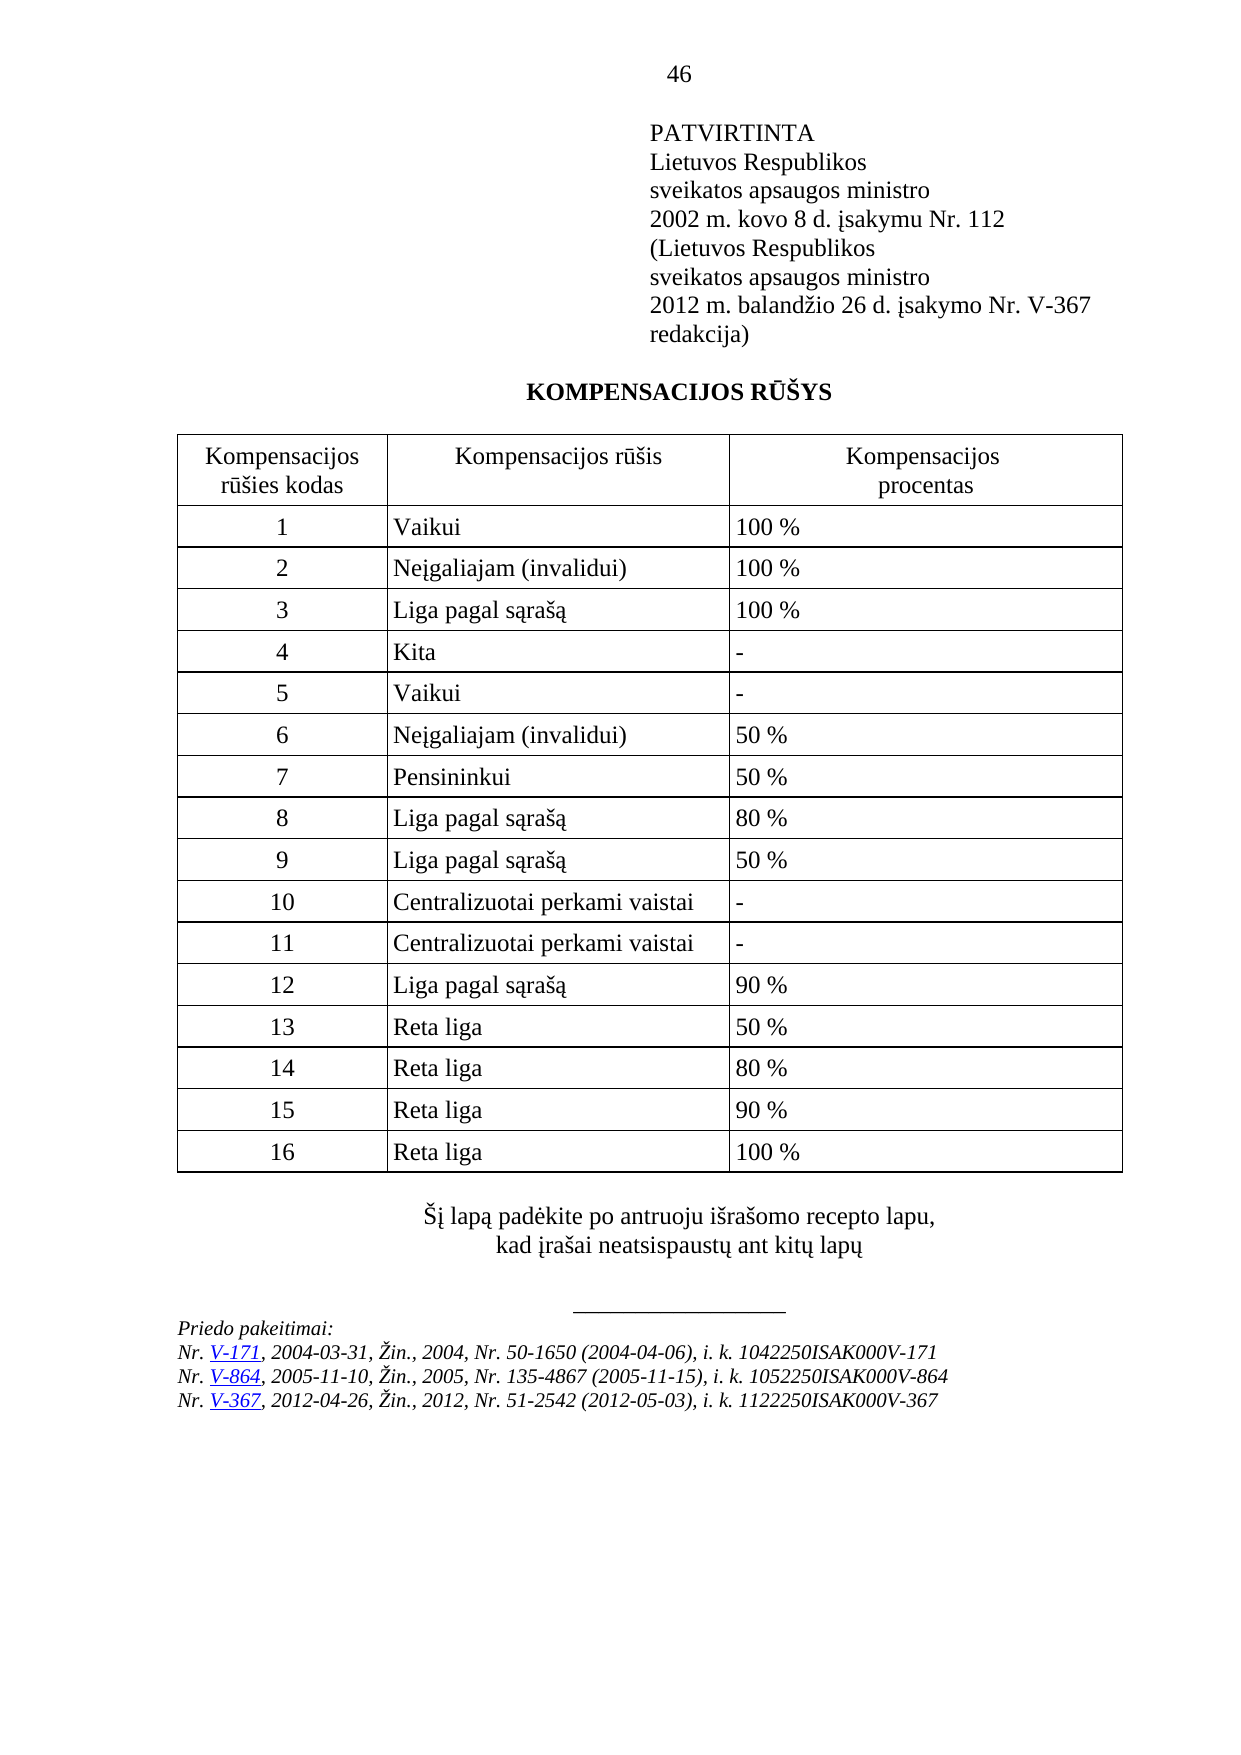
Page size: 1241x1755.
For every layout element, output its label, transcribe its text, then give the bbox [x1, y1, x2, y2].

table_cell 50 % [730, 839, 1122, 880]
text Nr. V-171, 2004-03-31, Žin., 2004, Nr. 50-1650 (2004-04-06), i. k. 1042250ISAK000V-171 [177, 1340, 1181, 1364]
table_cell Vaikui [388, 673, 729, 713]
text PATVIRTINTA [649, 118, 1181, 147]
table_cell - [730, 923, 1122, 963]
text 2002 m. kovo 8 d. įsakymu Nr. 112 [649, 204, 1181, 233]
table_cell Liga pagal sąrašą [388, 798, 729, 838]
table_cell Reta liga [388, 1131, 729, 1171]
text 2012 m. balandžio 26 d. įsakymo Nr. V-367 redakcija) [649, 291, 1181, 348]
table_cell 12 [178, 964, 387, 1005]
table_cell Liga pagal sąrašą [388, 964, 729, 1005]
table_cell Reta liga [388, 1006, 729, 1046]
table_cell 4 [178, 631, 387, 671]
text (Lietuvos Respublikos [649, 233, 1181, 262]
table_cell - [730, 631, 1122, 671]
table_cell 100 % [730, 506, 1122, 546]
table_cell 2 [178, 548, 387, 588]
table_cell Reta liga [388, 1048, 729, 1088]
table_cell 90 % [730, 964, 1122, 1005]
table_cell 15 [178, 1089, 387, 1130]
table_header Kompensacijos rūšies kodas [178, 435, 387, 505]
table_cell Liga pagal sąrašą [388, 589, 729, 630]
text Lietuvos Respublikos [649, 147, 1181, 176]
table_cell 3 [178, 589, 387, 630]
table_cell 50 % [730, 756, 1122, 796]
text sveikatos apsaugos ministro [649, 262, 1181, 291]
text sveikatos apsaugos ministro [649, 176, 1181, 204]
table_cell 16 [178, 1131, 387, 1171]
table_cell Reta liga [388, 1089, 729, 1130]
table_cell 100 % [730, 548, 1122, 588]
table_cell 50 % [730, 1006, 1122, 1046]
table_cell Centralizuotai perkami vaistai [388, 923, 729, 963]
text Nr. V-864, 2005-11-10, Žin., 2005, Nr. 135-4867 (2005-11-15), i. k. 1052250ISAK000V-864 [177, 1364, 1181, 1388]
text Nr. V-367, 2012-04-26, Žin., 2012, Nr. 51-2542 (2012-05-03), i. k. 1122250ISAK000V-367 [177, 1388, 1181, 1412]
table_cell Pensininkui [388, 756, 729, 796]
table_cell 6 [178, 714, 387, 755]
table_cell 90 % [730, 1089, 1122, 1130]
table_cell 1 [178, 506, 387, 546]
table_cell 11 [178, 923, 387, 963]
text Šį lapą padėkite po antruoju išrašomo recepto lapu, [177, 1201, 1181, 1230]
table_cell Kita [388, 631, 729, 671]
text KOMPENSACIJOS RŪŠYS [177, 377, 1181, 406]
table_cell 10 [178, 881, 387, 921]
table_cell Centralizuotai perkami vaistai [388, 881, 729, 921]
table_cell 100 % [730, 1131, 1122, 1171]
table_cell - [730, 881, 1122, 921]
table_header Kompensacijos procentas [730, 435, 1122, 505]
table_cell Neįgaliajam (invalidui) [388, 548, 729, 588]
table_cell Vaikui [388, 506, 729, 546]
table_cell Neįgaliajam (invalidui) [388, 714, 729, 755]
text Priedo pakeitimai: [177, 1316, 1181, 1340]
table_cell 13 [178, 1006, 387, 1046]
table_cell 80 % [730, 798, 1122, 838]
table_cell Liga pagal sąrašą [388, 839, 729, 880]
table_cell 14 [178, 1048, 387, 1088]
table_cell 5 [178, 673, 387, 713]
table_cell 50 % [730, 714, 1122, 755]
text _________________ [177, 1287, 1181, 1316]
table_header Kompensacijos rūšis [388, 435, 729, 505]
table_cell - [730, 673, 1122, 713]
text kad įrašai neatsispaustų ant kitų lapų [177, 1230, 1181, 1259]
table_cell 100 % [730, 589, 1122, 630]
table_cell 7 [178, 756, 387, 796]
table_cell 8 [178, 798, 387, 838]
table_cell 80 % [730, 1048, 1122, 1088]
table_cell 9 [178, 839, 387, 880]
